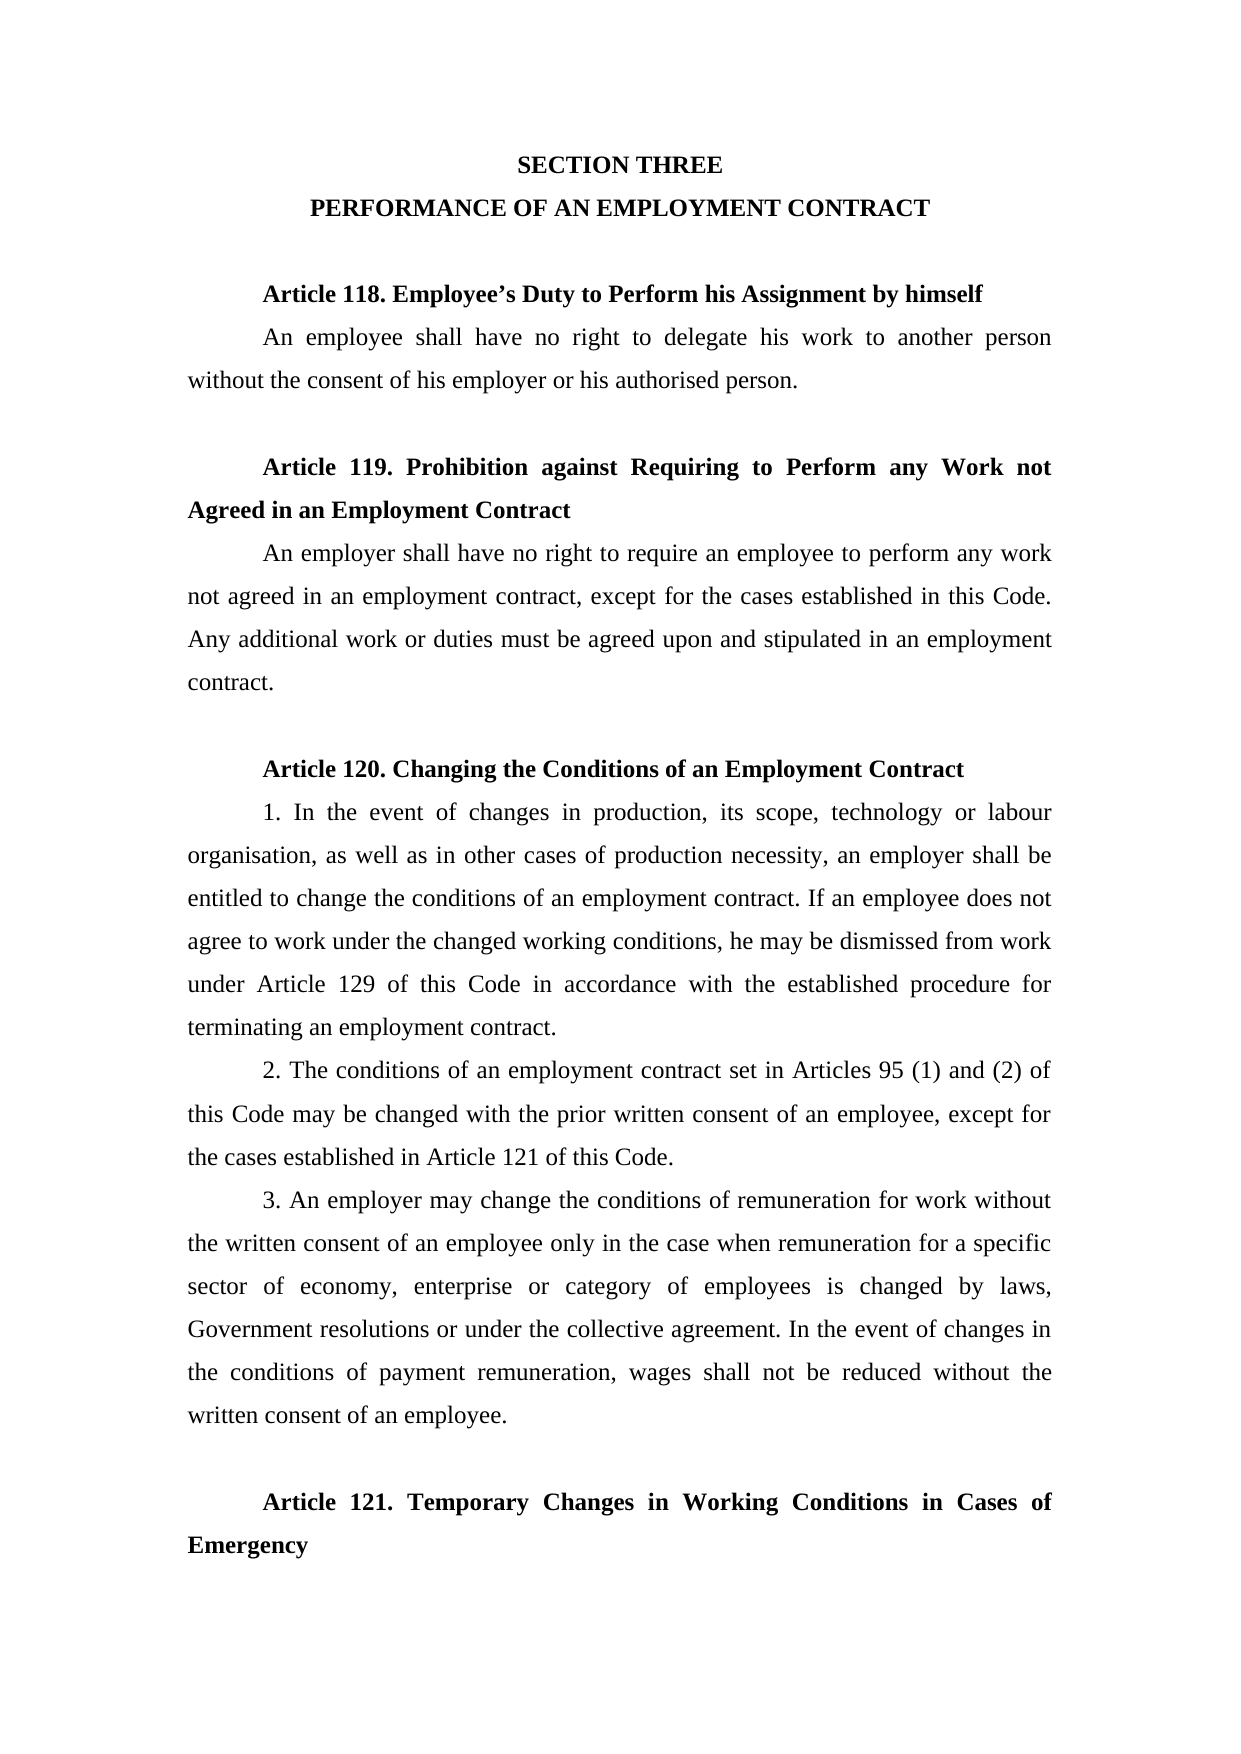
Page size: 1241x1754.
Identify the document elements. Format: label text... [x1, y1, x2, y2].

text Performance of an Employment Contract [187, 193, 1053, 222]
text Article 120. Changing the Conditions of an Employment Contract [187, 754, 1053, 782]
text Section three [187, 150, 1053, 179]
text An employee shall have no right to delegate his work to another person without the consent of his employer or his authorised person. [187, 322, 1053, 394]
text 1. In the event of changes in production, its scope, technology or labour organisation, as well as in other cases of production necessity, an employer shall be entitled to change the conditions of an employment contract. If an employee does not agree to work under the changed working conditions, he may be dismissed from work under Article 129 of this Code in accordance with the established procedure for terminating an employment contract. [187, 797, 1053, 1041]
text 2. The conditions of an employment contract set in Articles 95 (1) and (2) of this Code may be changed with the prior written consent of an employee, except for the cases established in Article 121 of this Code. [187, 1056, 1053, 1171]
text An employer shall have no right to require an employee to perform any work not agreed in an employment contract, except for the cases established in this Code. Any additional work or duties must be agreed upon and stipulated in an employment contract. [187, 538, 1053, 696]
text 3. An employer may change the conditions of remuneration for work without the written consent of an employee only in the case when remuneration for a specific sector of economy, enterprise or category of employees is changed by laws, Government resolutions or under the collective agreement. In the event of changes in the conditions of payment remuneration, wages shall not be reduced without the written consent of an employee. [187, 1185, 1053, 1429]
text Article 119. Prohibition against Requiring to Perform any Work not Agreed in an Employment Contract [187, 452, 1053, 524]
text Article 118. Employee’s Duty to Perform his Assignment by himself [187, 279, 1053, 308]
text Article 121. Temporary Changes in Working Conditions in Cases of Emergency [187, 1487, 1053, 1559]
